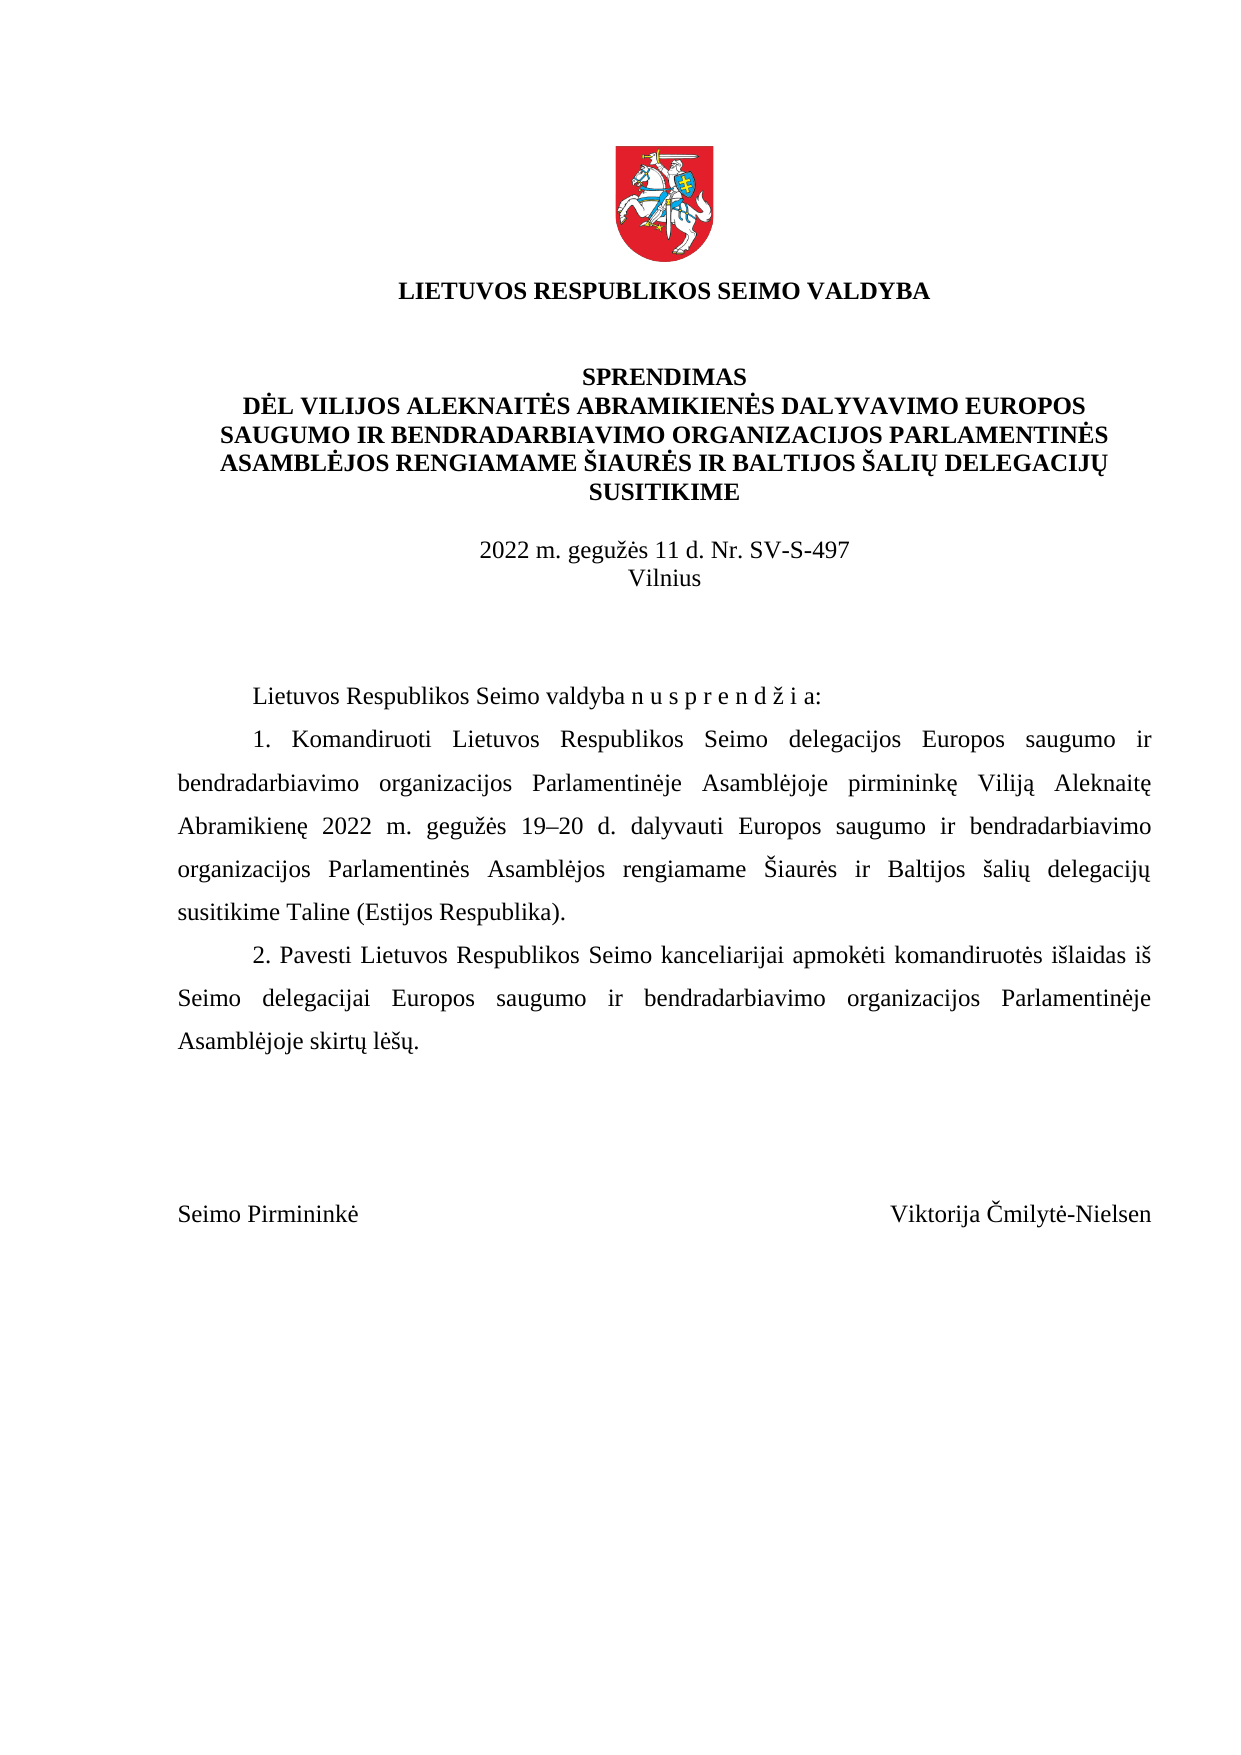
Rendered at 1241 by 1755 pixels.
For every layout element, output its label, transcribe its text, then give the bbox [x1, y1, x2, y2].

text Vilnius [177, 563, 1152, 592]
text DĖL VILIJOS ALEKNAITĖS ABRAMIKIENĖS DALYVAVIMO EUROPOS SAUGUMO IR BENDRADARBIAVIMO ORGANIZACIJOS PARLAMENTINĖS ASAMBLĖJOS RENGIAMAME ŠIAURĖS IR BALTIJOS ŠALIŲ DELEGACIJŲ SUSITIKIME [177, 391, 1152, 506]
text Lietuvos Respublikos Seimo valdyba nusprendžia: [177, 681, 1152, 710]
text 2022 m. gegužės 11 d. Nr. SV-S-497 [177, 535, 1152, 563]
text 2. Pavesti Lietuvos Respublikos Seimo kanceliarijai apmokėti komandiruotės išlaidas iš Seimo delegacijai Europos saugumo ir bendradarbiavimo organizacijos Parlamentinėje Asamblėjoje skirtų lėšų. [177, 940, 1152, 1055]
text 1. Komandiruoti Lietuvos Respublikos Seimo delegacijos Europos saugumo ir bendradarbiavimo organizacijos Parlamentinėje Asamblėjoje pirmininkę Viliją Aleknaitę Abramikienę 2022 m. gegužės 19–20 d. dalyvauti Europos saugumo ir bendradarbiavimo organizacijos Parlamentinės Asamblėjos rengiamame Šiaurės ir Baltijos šalių delegacijų susitikime Taline (Estijos Respublika). [177, 724, 1152, 926]
text Seimo Pirmininkė Viktorija Čmilytė-Nielsen [177, 1199, 1152, 1228]
text LIETUVOS RESPUBLIKOS SEIMO VALDYBA [177, 276, 1152, 305]
text SPRENDIMAS [177, 362, 1152, 391]
